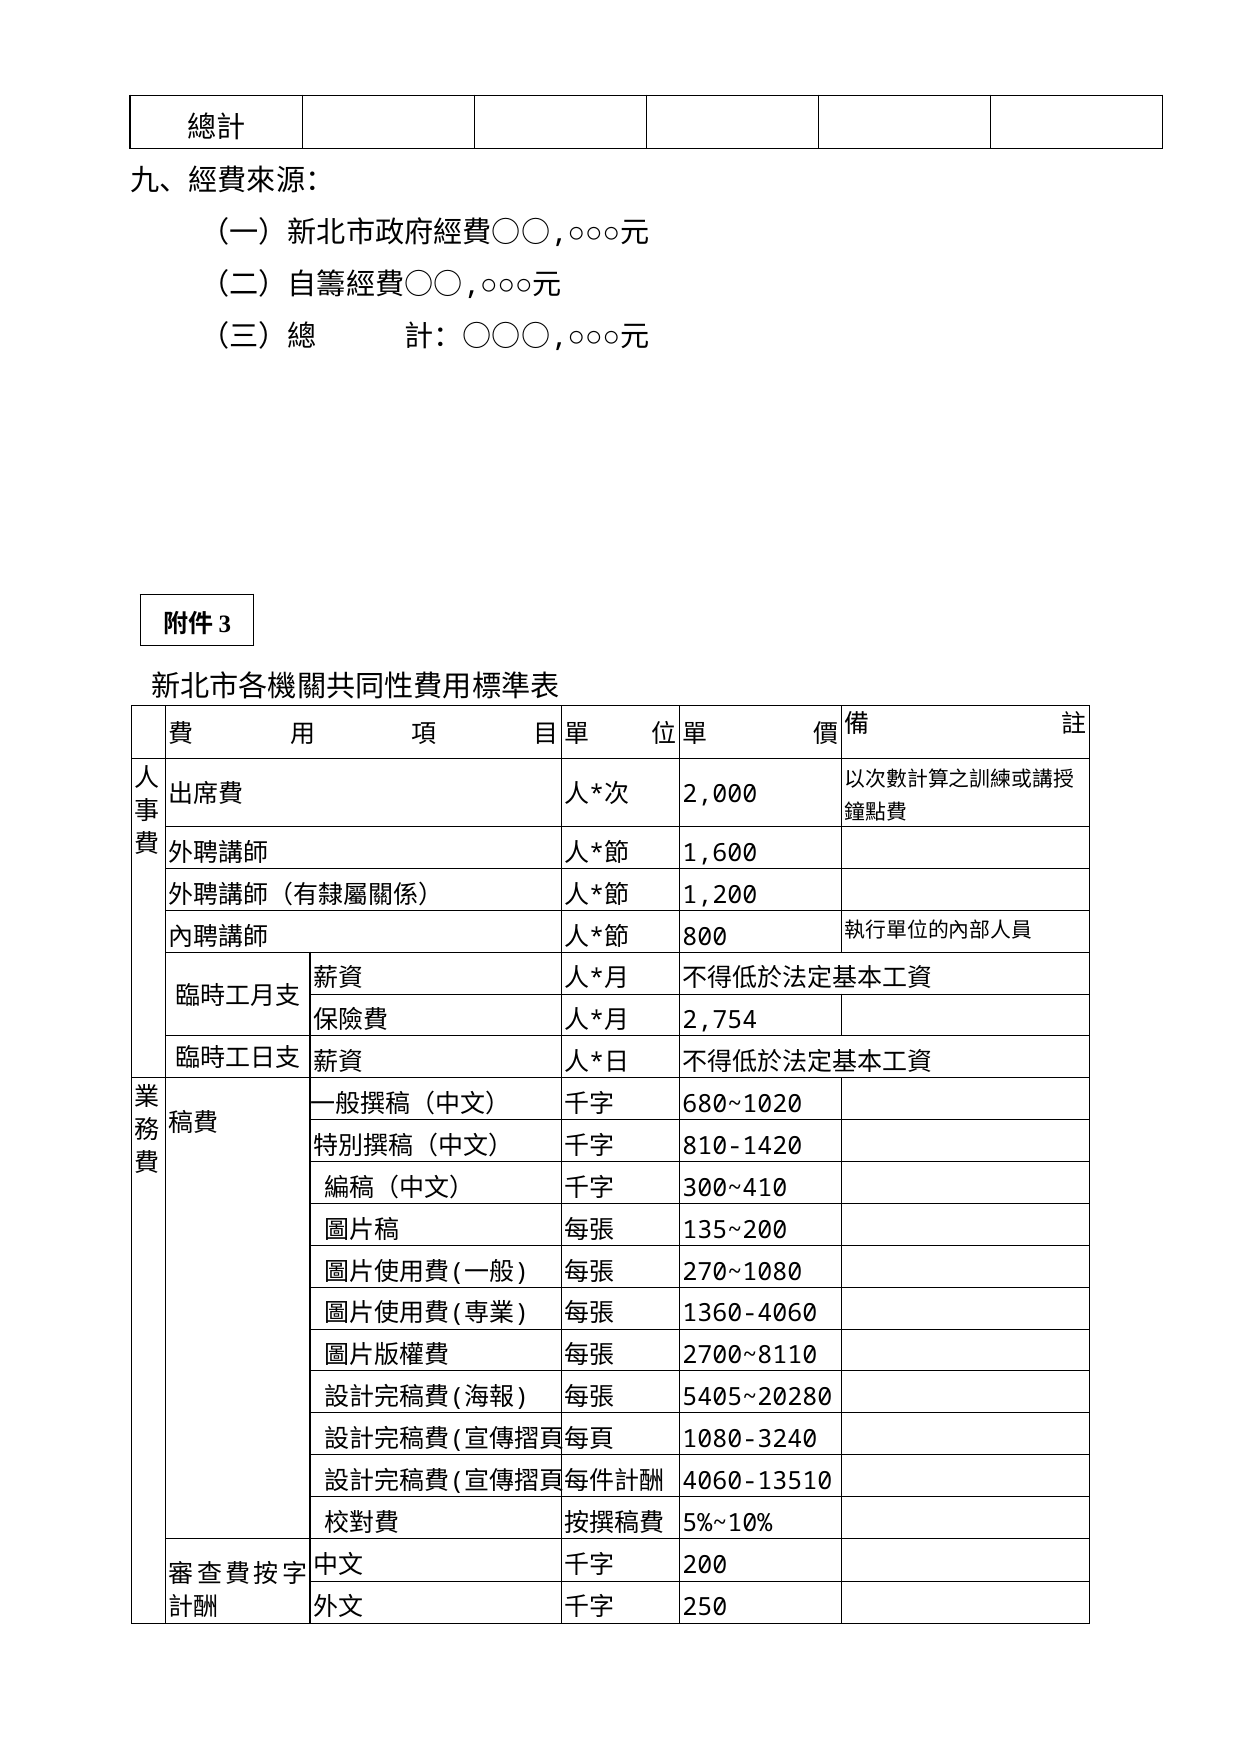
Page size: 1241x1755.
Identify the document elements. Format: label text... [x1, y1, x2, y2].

table_cell 每張 [562, 1288, 679, 1328]
table_cell 200 [680, 1539, 841, 1581]
table_cell [647, 96, 818, 148]
table_cell 校對費 [311, 1497, 561, 1538]
table_cell 每頁 [562, 1413, 679, 1454]
table_cell 人*月 [562, 995, 679, 1035]
table_cell 4060-13510 [680, 1455, 841, 1496]
text 新北市各機關共同性費用標準表 [151, 663, 1140, 705]
table_cell 臨時工月支 [166, 953, 309, 1035]
table_cell 每件計酬 [562, 1455, 679, 1496]
table_cell 設計完稿費(宣傳摺頁) [311, 1413, 561, 1454]
table_cell [991, 96, 1162, 148]
table_cell [842, 1246, 1089, 1287]
table_cell 135~200 [680, 1204, 841, 1245]
table_header [132, 706, 165, 758]
table_cell 2700~8110 [680, 1330, 841, 1370]
table_cell 按撰稿費 [562, 1497, 679, 1538]
table_cell [303, 96, 474, 148]
table_cell 一般撰稿（中文） [311, 1078, 561, 1119]
table_cell 5405~20280 [680, 1371, 841, 1412]
table_cell 業務費 [132, 1078, 165, 1622]
table_cell 設計完稿費(宣傳摺頁) [311, 1455, 561, 1496]
table_cell [842, 1582, 1089, 1622]
text （一）新北市政府經費○○,○○○元 [130, 201, 1140, 253]
table_cell 每張 [562, 1246, 679, 1287]
table_cell 千字 [562, 1120, 679, 1161]
table_cell 2,754 [680, 995, 841, 1035]
table_cell [819, 96, 990, 148]
table_cell 出席費 [166, 759, 561, 826]
table_cell 人*次 [562, 759, 679, 826]
text 附件3 [149, 603, 244, 636]
table_header 費用項目 [166, 706, 561, 758]
table_cell 每張 [562, 1371, 679, 1412]
table_cell 薪資 [311, 1036, 561, 1077]
table_cell 人*節 [562, 911, 679, 952]
table_cell [842, 827, 1089, 868]
table_cell [842, 1078, 1089, 1119]
table_cell 編稿（中文） [311, 1162, 561, 1203]
table_cell 千字 [562, 1162, 679, 1203]
table_cell 圖片版權費 [311, 1330, 561, 1370]
table_cell 每張 [562, 1330, 679, 1370]
table_cell 5%~10% [680, 1497, 841, 1538]
table_cell 特別撰稿（中文） [311, 1120, 561, 1161]
table_cell [842, 1204, 1089, 1245]
table_cell 不得低於法定基本工資 [680, 1036, 1089, 1077]
table_cell 1080-3240 [680, 1413, 841, 1454]
table_cell [842, 1288, 1089, 1328]
table_cell [842, 1120, 1089, 1161]
table_cell [842, 1162, 1089, 1203]
table_cell 保險費 [311, 995, 561, 1035]
text （二）自籌經費○○,○○○元 [130, 253, 1140, 305]
table_cell [842, 1413, 1089, 1454]
table_header 單價 [680, 706, 841, 758]
table_cell 2,000 [680, 759, 841, 826]
table_cell 設計完稿費(海報) [311, 1371, 561, 1412]
table_cell [842, 1371, 1089, 1412]
table_cell [842, 1497, 1089, 1538]
table_cell 臨時工日支 [166, 1036, 309, 1077]
table_cell 每張 [562, 1204, 679, 1245]
table_cell 800 [680, 911, 841, 952]
table_cell 人*節 [562, 869, 679, 910]
table_cell 不得低於法定基本工資 [680, 953, 1089, 993]
table_cell 千字 [562, 1078, 679, 1119]
table_cell 千字 [562, 1539, 679, 1581]
table_cell [842, 995, 1089, 1035]
table_cell 外聘講師（有隸屬關係） [166, 869, 561, 910]
table_cell 總計 [131, 96, 302, 148]
table_cell 審查費按字計酬 [166, 1539, 309, 1622]
table_cell 1360-4060 [680, 1288, 841, 1328]
table_cell 稿費 [166, 1078, 309, 1538]
table_cell 300~410 [680, 1162, 841, 1203]
table_cell 外聘講師 [166, 827, 561, 868]
text 九、經費來源： [130, 149, 1140, 201]
table_cell [475, 96, 646, 148]
table_cell 圖片使用費(一般) [311, 1246, 561, 1287]
table_cell 810-1420 [680, 1120, 841, 1161]
table_cell [842, 869, 1089, 910]
table_header 單位 [562, 706, 679, 758]
table_cell 680~1020 [680, 1078, 841, 1119]
table_cell 人*日 [562, 1036, 679, 1077]
table_cell [842, 1455, 1089, 1496]
table_cell 1,200 [680, 869, 841, 910]
table_cell 250 [680, 1582, 841, 1622]
table_cell [842, 1539, 1089, 1581]
table_cell 人*節 [562, 827, 679, 868]
table_cell 270~1080 [680, 1246, 841, 1287]
table_header 備註 [842, 706, 1089, 758]
table_cell 1,600 [680, 827, 841, 868]
table_cell 以次數計算之訓練或講授 鐘點費 [842, 759, 1089, 826]
table_cell 外文 [311, 1582, 561, 1622]
table_cell 中文 [311, 1539, 561, 1581]
table_cell 圖片稿 [311, 1204, 561, 1245]
table_cell [842, 1330, 1089, 1370]
table_cell 內聘講師 [166, 911, 561, 952]
table_cell 千字 [562, 1582, 679, 1622]
table_cell 圖片使用費(専業) [311, 1288, 561, 1328]
table_cell 人*月 [562, 953, 679, 993]
table_cell 薪資 [311, 953, 561, 993]
text （三）總 計：○○○,○○○元 [130, 305, 1140, 357]
table_cell 執行單位的內部人員 [842, 911, 1089, 952]
table_cell 人事費 [132, 759, 165, 1077]
